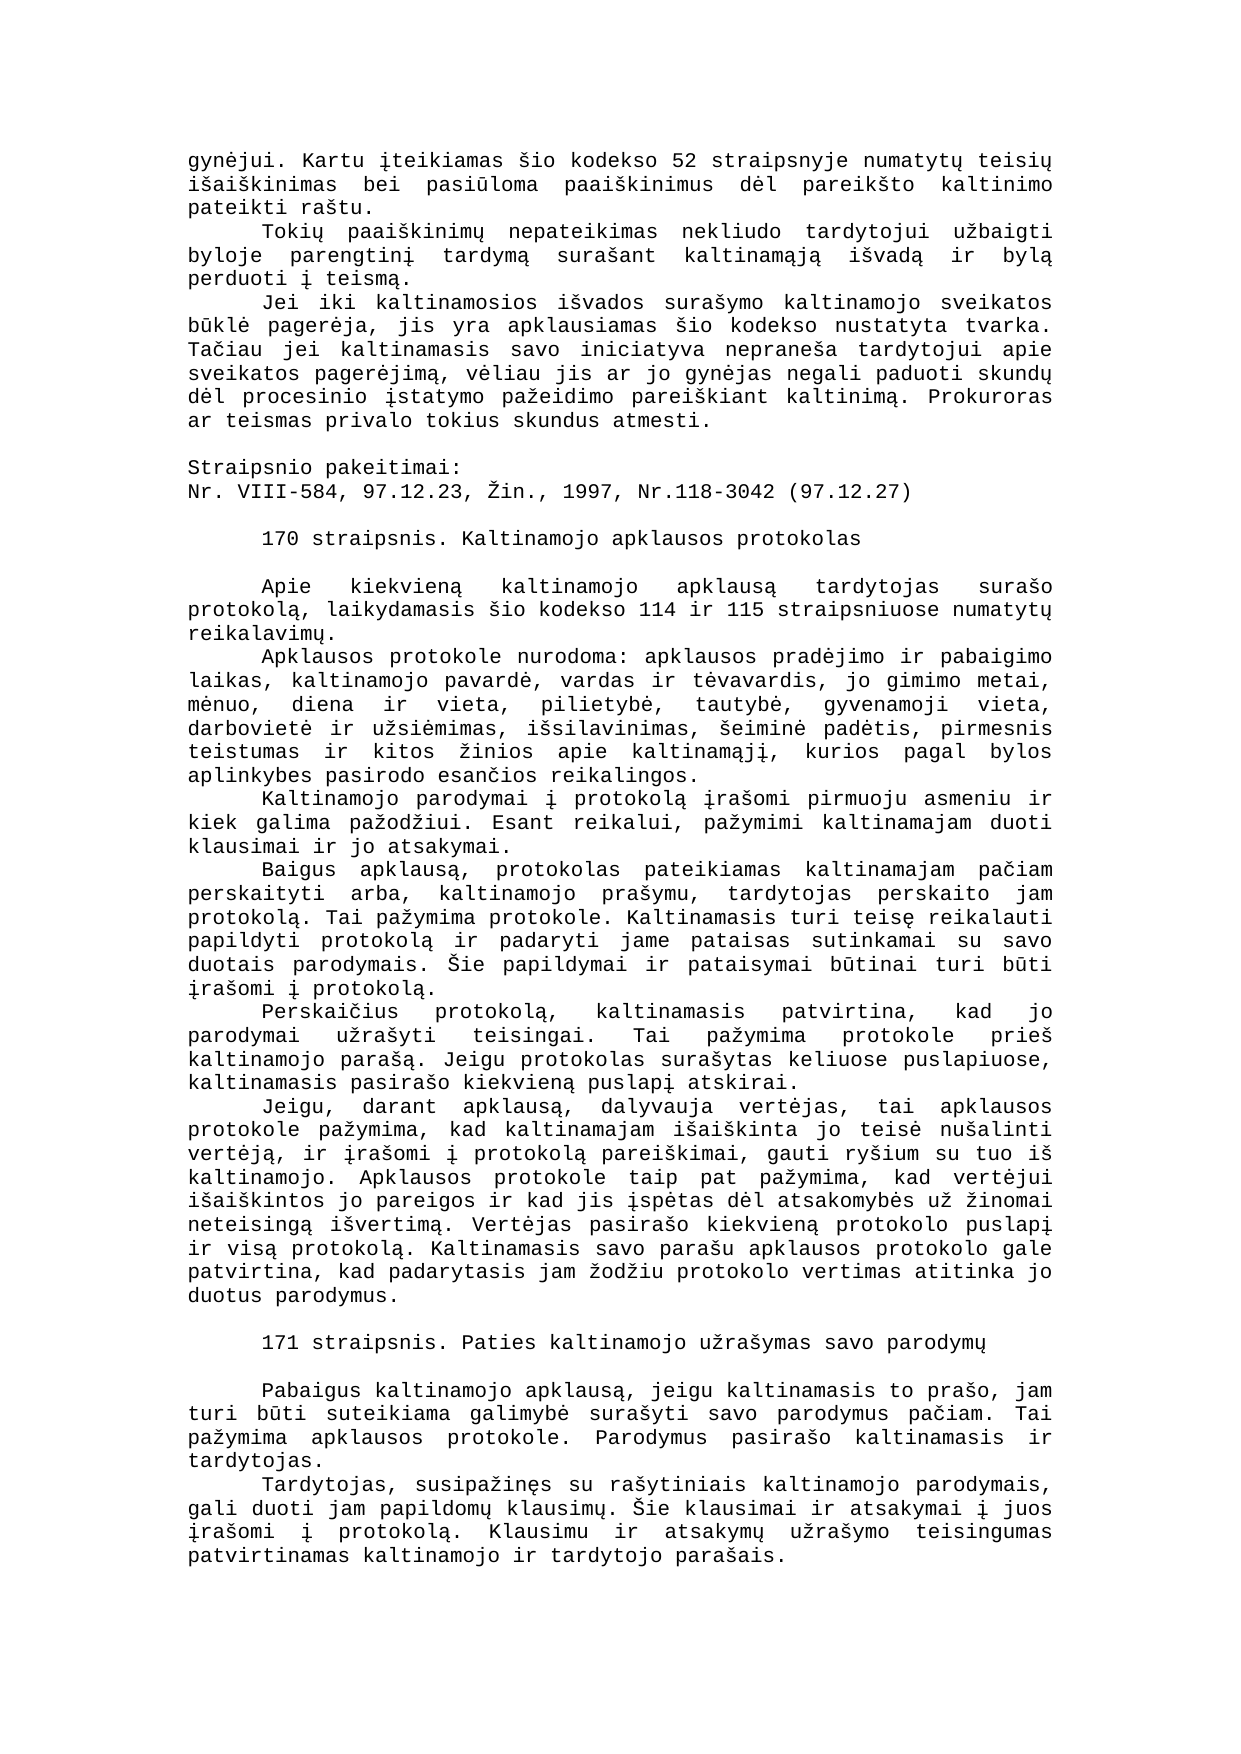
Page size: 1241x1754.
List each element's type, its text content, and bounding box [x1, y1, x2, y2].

text Tokių paaiškinimų nepateikimas nekliudo tardytojui užbaigti byloje parengtinį tardymą surašant kaltinamąją išvadą ir bylą perduoti į teismą. [187, 221, 1053, 292]
text Apklausos protokole nurodoma: apklausos pradėjimo ir pabaigimo laikas, kaltinamojo pavardė, vardas ir tėvavardis, jo gimimo metai, mėnuo, diena ir vieta, pilietybė, tautybė, gyvenamoji vieta, darbovietė ir užsiėmimas, išsilavinimas, šeiminė padėtis, pirmesnis teistumas ir kitos žinios apie kaltinamąjį, kurios pagal bylos aplinkybes pasirodo esančios reikalingos. [187, 647, 1053, 788]
text Apie kiekvieną kaltinamojo apklausą tardytojas surašo protokolą, laikydamasis šio kodekso 114 ir 115 straipsniuose numatytų reikalavimų. [187, 576, 1053, 647]
text Kaltinamojo parodymai į protokolą įrašomi pirmuoju asmeniu ir kiek galima pažodžiui. Esant reikalui, pažymimi kaltinamajam duoti klausimai ir jo atsakymai. [187, 788, 1053, 859]
text Jeigu, darant apklausą, dalyvauja vertėjas, tai apklausos protokole pažymima, kad kaltinamajam išaiškinta jo teisė nušalinti vertėją, ir įrašomi į protokolą pareiškimai, gauti ryšium su tuo iš kaltinamojo. Apklausos protokole taip pat pažymima, kad vertėjui išaiškintos jo pareigos ir kad jis įspėtas dėl atsakomybės už žinomai neteisingą išvertimą. Vertėjas pasirašo kiekvieną protokolo puslapį ir visą protokolą. Kaltinamasis savo parašu apklausos protokolo gale patvirtina, kad padarytasis jam žodžiu protokolo vertimas atitinka jo duotus parodymus. [187, 1096, 1053, 1309]
text Nr. VIII-584, 97.12.23, Žin., 1997, Nr.118-3042 (97.12.27) [187, 481, 1053, 505]
text Perskaičius protokolą, kaltinamasis patvirtina, kad jo parodymai užrašyti teisingai. Tai pažymima protokole prieš kaltinamojo parašą. Jeigu protokolas surašytas keliuose puslapiuose, kaltinamasis pasirašo kiekvieną puslapį atskirai. [187, 1001, 1053, 1096]
text Baigus apklausą, protokolas pateikiamas kaltinamajam pačiam perskaityti arba, kaltinamojo prašymu, tardytojas perskaito jam protokolą. Tai pažymima protokole. Kaltinamasis turi teisę reikalauti papildyti protokolą ir padaryti jame pataisas sutinkamai su savo duotais parodymais. Šie papildymai ir pataisymai būtinai turi būti įrašomi į protokolą. [187, 859, 1053, 1001]
text 170 straipsnis. Kaltinamojo apklausos protokolas [187, 528, 1053, 552]
text gynėjui. Kartu įteikiamas šio kodekso 52 straipsnyje numatytų teisių išaiškinimas bei pasiūloma paaiškinimus dėl pareikšto kaltinimo pateikti raštu. [187, 150, 1053, 221]
text 171 straipsnis. Paties kaltinamojo užrašymas savo parodymų [187, 1332, 1053, 1356]
text Jei iki kaltinamosios išvados surašymo kaltinamojo sveikatos būklė pagerėja, jis yra apklausiamas šio kodekso nustatyta tvarka. Tačiau jei kaltinamasis savo iniciatyva nepraneša tardytojui apie sveikatos pagerėjimą, vėliau jis ar jo gynėjas negali paduoti skundų dėl procesinio įstatymo pažeidimo pareiškiant kaltinimą. Prokuroras ar teismas privalo tokius skundus atmesti. [187, 292, 1053, 434]
text Straipsnio pakeitimai: [187, 457, 1053, 481]
text Tardytojas, susipažinęs su rašytiniais kaltinamojo parodymais, gali duoti jam papildomų klausimų. Šie klausimai ir atsakymai į juos įrašomi į protokolą. Klausimu ir atsakymų užrašymo teisingumas patvirtinamas kaltinamojo ir tardytojo parašais. [187, 1474, 1053, 1569]
text Pabaigus kaltinamojo apklausą, jeigu kaltinamasis to prašo, jam turi būti suteikiama galimybė surašyti savo parodymus pačiam. Tai pažymima apklausos protokole. Parodymus pasirašo kaltinamasis ir tardytojas. [187, 1379, 1053, 1474]
